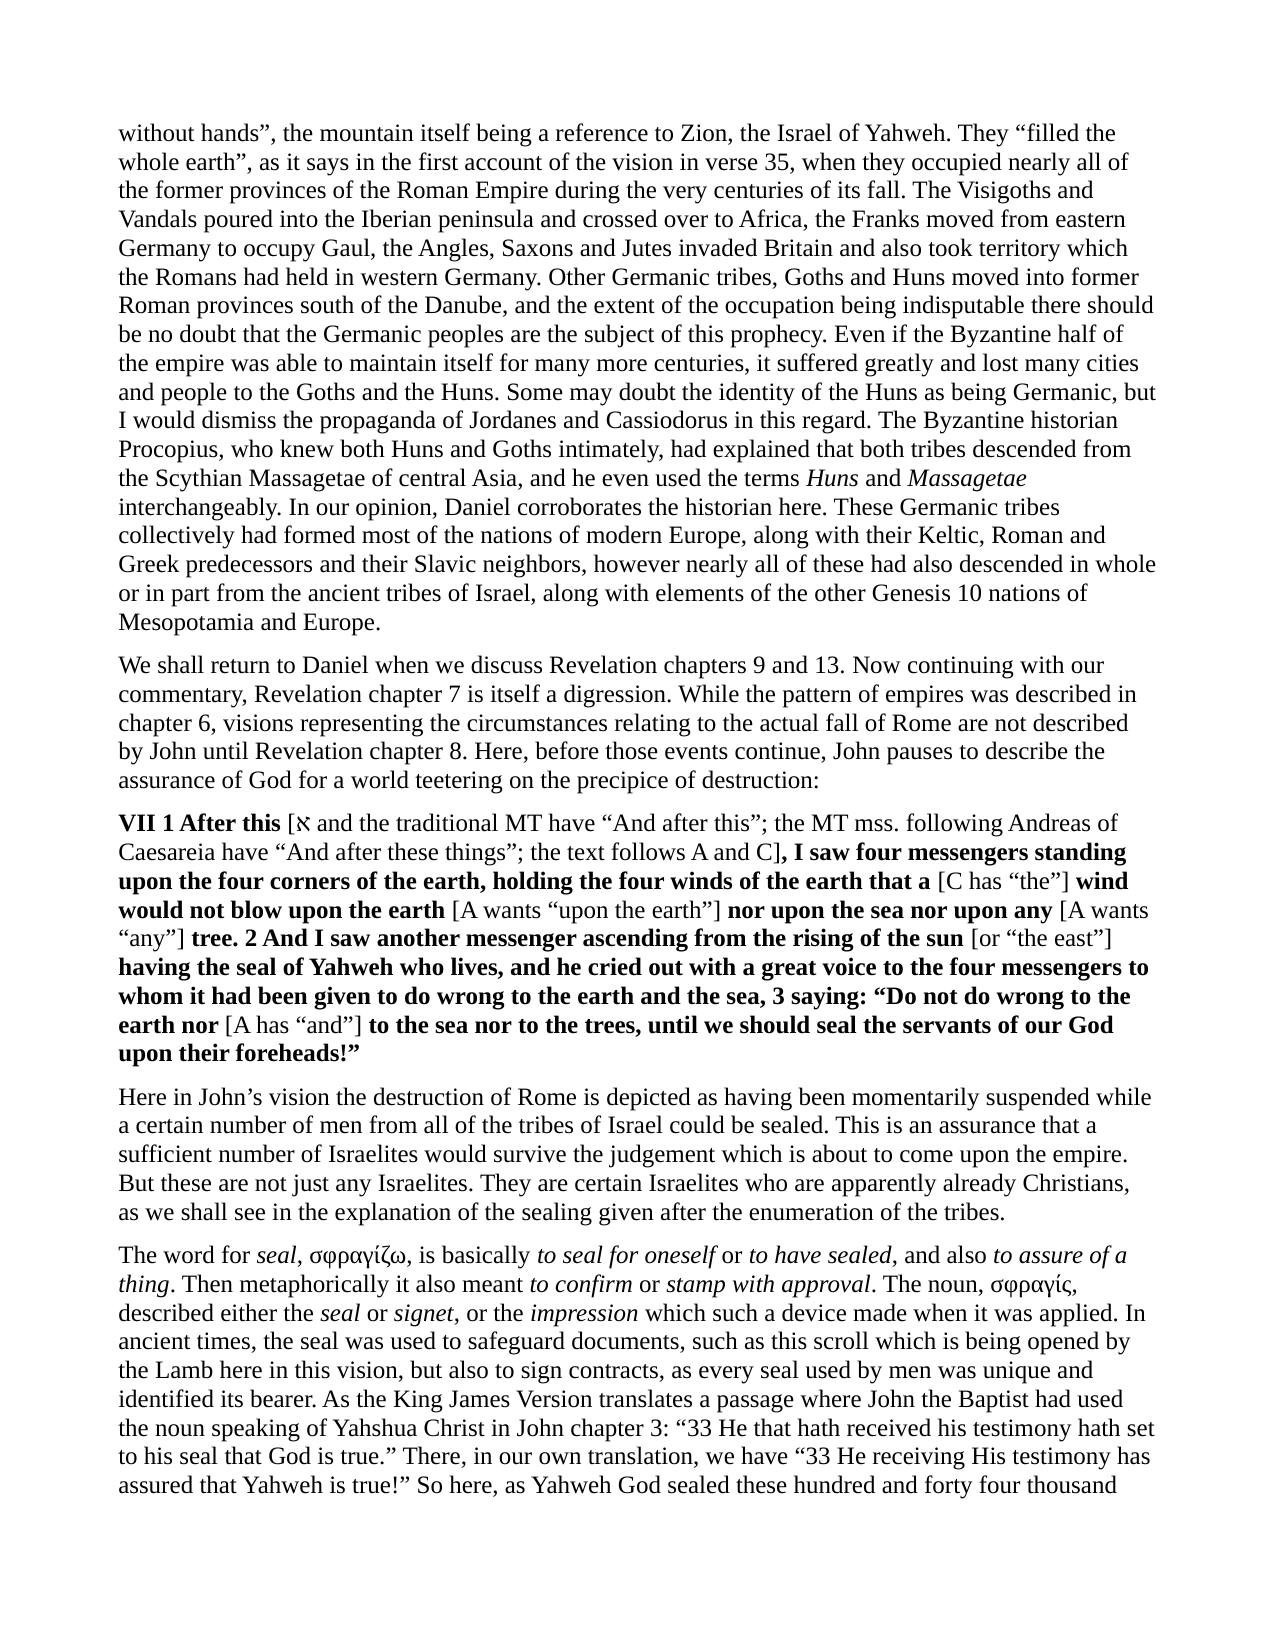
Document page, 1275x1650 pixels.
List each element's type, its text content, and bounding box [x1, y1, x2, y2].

text Here in John’s vision the destruction of Rome is depicted as having been momentarily suspended while a certain number of men from all of the tribes of Israel could be sealed. This is an assurance that a sufficient number of Israelites would survive the judgement which is about to come upon the empire. But these are not just any Israelites. They are certain Israelites who are apparently already Christians, as we shall see in the explanation of the sealing given after the enumeration of the tribes. [118, 1082, 1157, 1226]
text We shall return to Daniel when we discuss Revelation chapters 9 and 13. Now continuing with our commentary, Revelation chapter 7 is itself a digression. While the pattern of empires was described in chapter 6, visions representing the circumstances relating to the actual fall of Rome are not described by John until Revelation chapter 8. Here, before those events continue, John pauses to describe the assurance of God for a world teetering on the precipice of destruction: [118, 650, 1157, 794]
text VII 1 After this [א and the traditional MT have “And after this”; the MT mss. following Andreas of Caesareia have “And after these things”; the text follows A and C], I saw four messengers standing upon the four corners of the earth, holding the four winds of the earth that a [C has “the”] wind would not blow upon the earth [A wants “upon the earth”] nor upon the sea nor upon any [A wants “any”] tree. 2 And I saw another messenger ascending from the rising of the sun [or “the east”] having the seal of Yahweh who lives, and he cried out with a great voice to the four messengers to whom it had been given to do wrong to the earth and the sea, 3 saying: “Do not do wrong to the earth nor [A has “and”] to the sea nor to the trees, until we should seal the servants of our God upon their foreheads!” [118, 808, 1157, 1067]
text The word for seal, σφραγίζω, is basically to seal for oneself or to have sealed, and also to assure of a thing. Then metaphorically it also meant to confirm or stamp with approval. The noun, σφραγίς, described either the seal or signet, or the impression which such a device made when it was applied. In ancient times, the seal was used to safeguard documents, such as this scroll which is being opened by the Lamb here in this vision, but also to sign contracts, as every seal used by men was unique and identified its bearer. As the King James Version translates a passage where John the Baptist had used the noun speaking of Yahshua Christ in John chapter 3: “33 He that hath received his testimony hath set to his seal that God is true.” There, in our own translation, we have “33 He receiving His testimony has assured that Yahweh is true!” So here, as Yahweh God sealed these hundred and forty four thousand [118, 1240, 1157, 1499]
text without hands”, the mountain itself being a reference to Zion, the Israel of Yahweh. They “filled the whole earth”, as it says in the first account of the vision in verse 35, when they occupied nearly all of the former provinces of the Roman Empire during the very centuries of its fall. The Visigoths and Vandals poured into the Iberian peninsula and crossed over to Africa, the Franks moved from eastern Germany to occupy Gaul, the Angles, Saxons and Jutes invaded Britain and also took territory which the Romans had held in western Germany. Other Germanic tribes, Goths and Huns moved into former Roman provinces south of the Danube, and the extent of the occupation being indisputable there should be no doubt that the Germanic peoples are the subject of this prophecy. Even if the Byzantine half of the empire was able to maintain itself for many more centuries, it suffered greatly and lost many cities and people to the Goths and the Huns. Some may doubt the identity of the Huns as being Germanic, but I would dismiss the propaganda of Jordanes and Cassiodorus in this regard. The Byzantine historian Procopius, who knew both Huns and Goths intimately, had explained that both tribes descended from the Scythian Massagetae of central Asia, and he even used the terms Huns and Massagetae interchangeably. In our opinion, Daniel corroborates the historian here. These Germanic tribes collectively had formed most of the nations of modern Europe, along with their Keltic, Roman and Greek predecessors and their Slavic neighbors, however nearly all of these had also descended in whole or in part from the ancient tribes of Israel, along with elements of the other Genesis 10 nations of Mesopotamia and Europe. [118, 118, 1157, 636]
